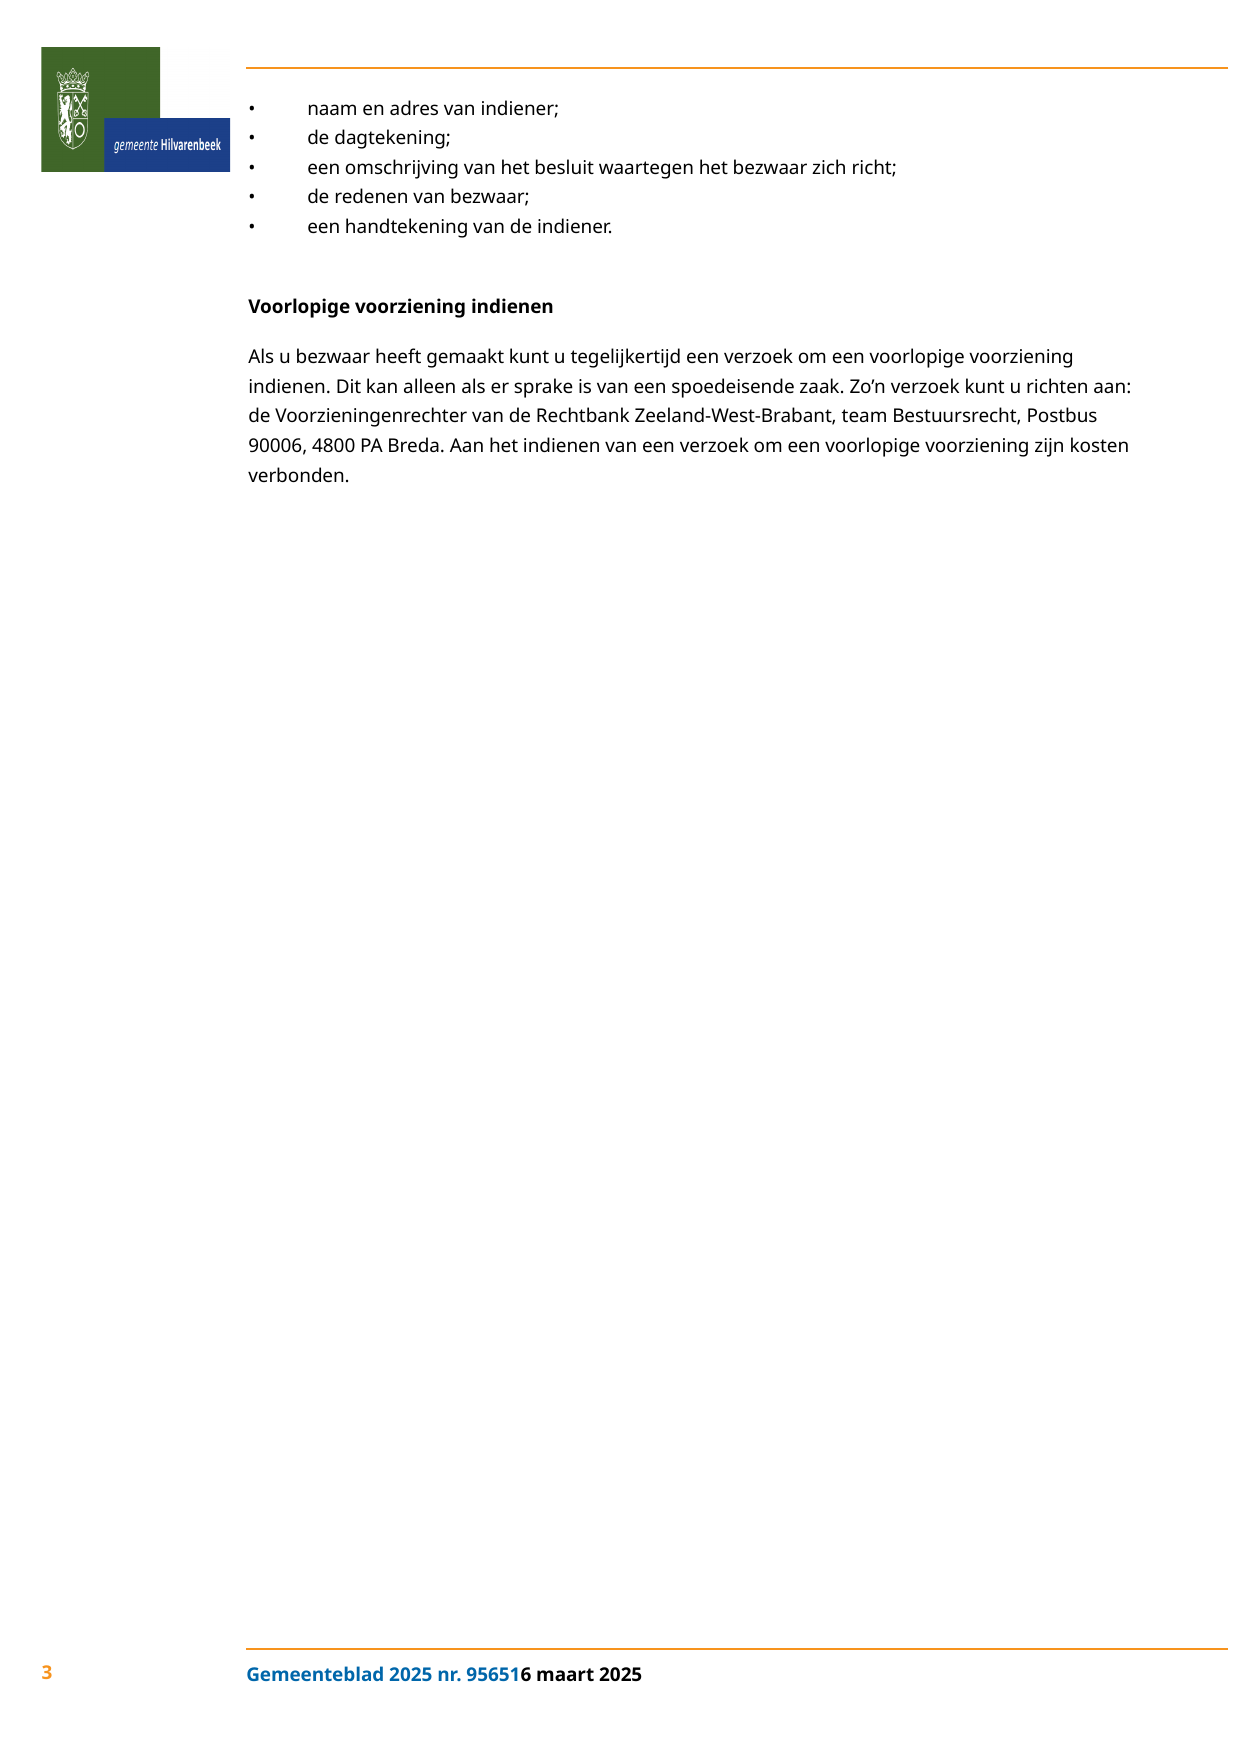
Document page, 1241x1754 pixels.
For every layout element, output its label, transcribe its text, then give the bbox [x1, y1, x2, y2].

text Voorlopige voorziening indienen [248, 293, 1152, 319]
list een omschrijving van het besluit waartegen het bezwaar zich richt; [248, 154, 1152, 180]
list de dagtekening; [248, 124, 1152, 150]
text Als u bezwaar heeft gemaakt kunt u tegelijkertijd een verzoek om een voorlopige voorziening indienen. Dit kan alleen als er sprake is van een spoedeisende zaak. Zo’n verzoek kunt u richten aan: de Voorzieningenrechter van de Rechtbank Zeeland-West-Brabant, team Bestuursrecht, Postbus 90006, 4800 PA Breda. Aan het indienen van een verzoek om een voorlopige voorziening zijn kosten verbonden. [248, 343, 1152, 488]
picture [41, 47, 231, 172]
list een handtekening van de indiener. [248, 213, 1152, 239]
list de redenen van bezwaar; [248, 183, 1152, 209]
list naam en adres van indiener; [248, 95, 1152, 121]
